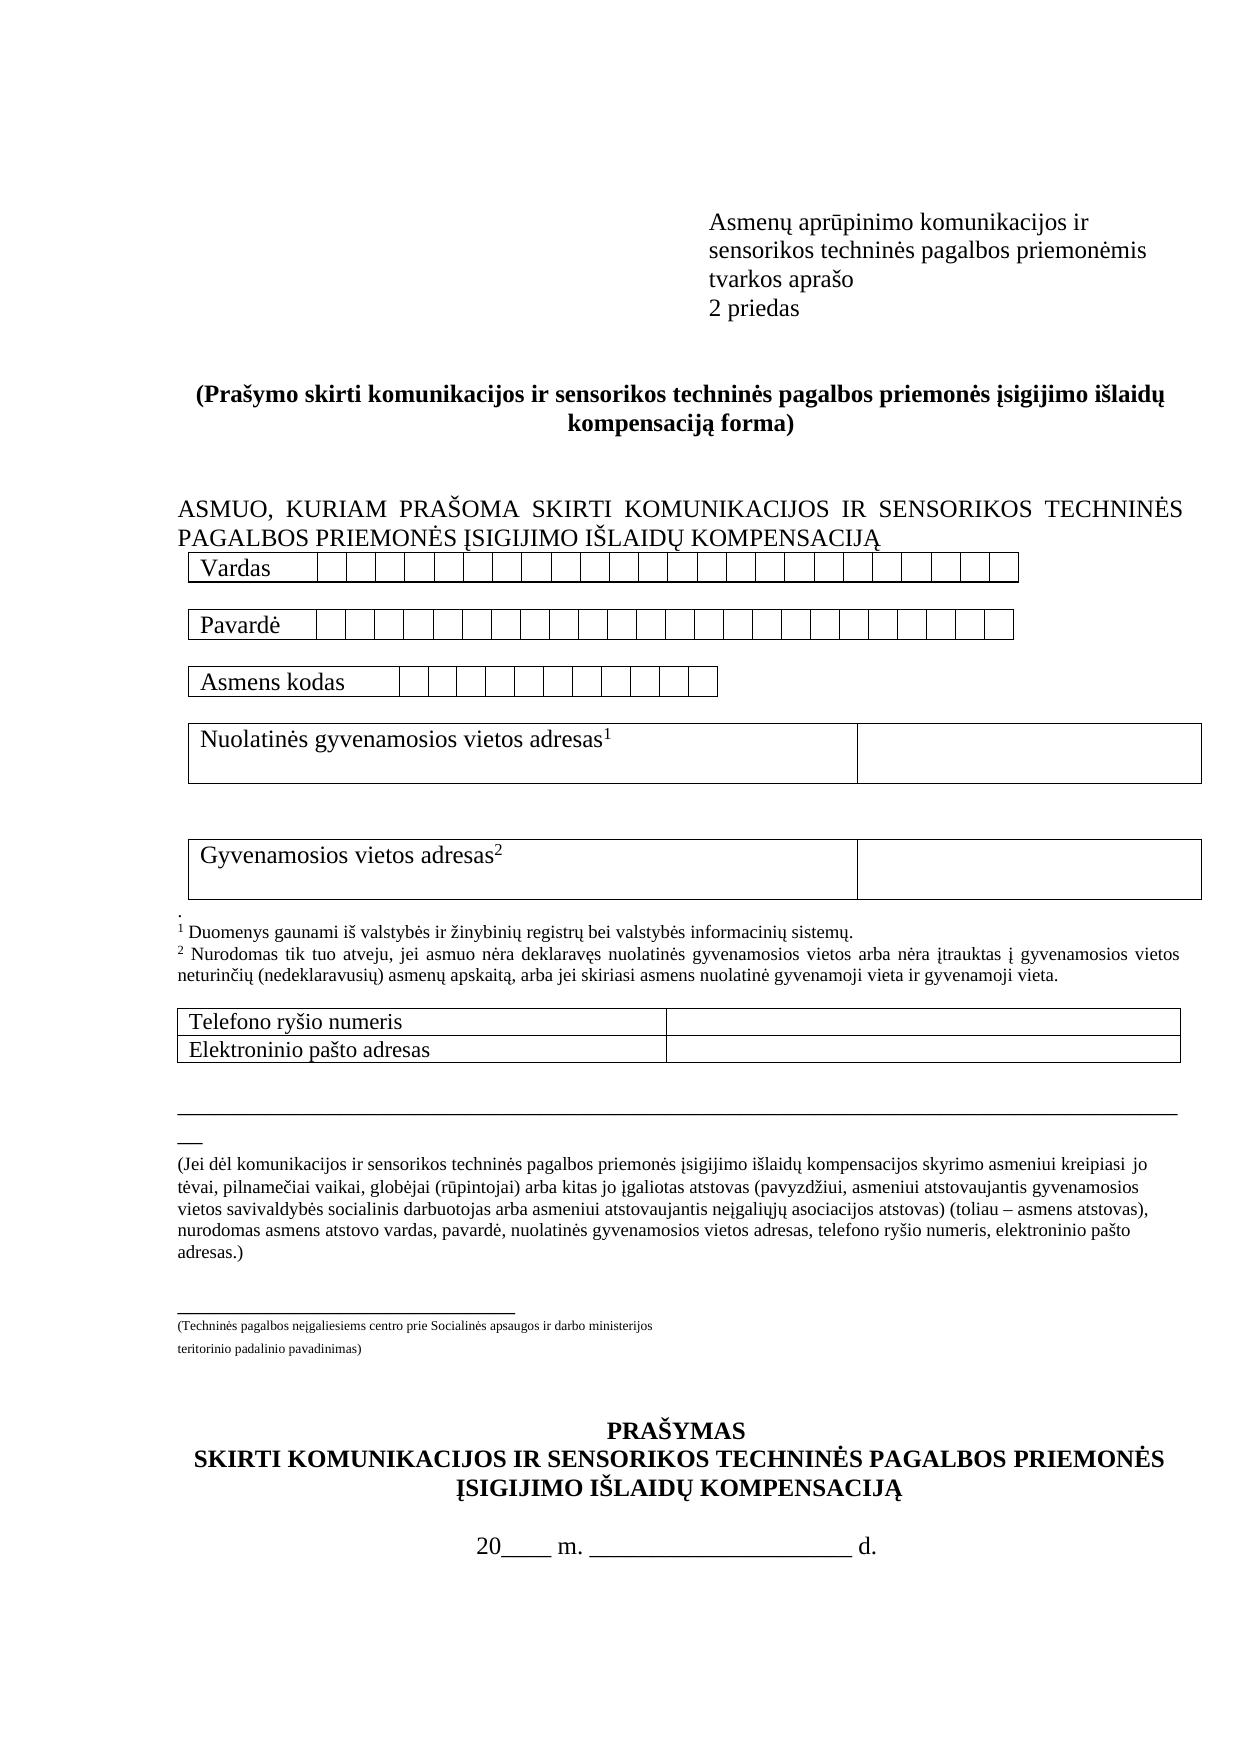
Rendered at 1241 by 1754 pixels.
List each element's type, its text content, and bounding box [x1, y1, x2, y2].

table_header [668, 553, 697, 581]
table_header [869, 610, 897, 639]
text Asmenų aprūpinimo komunikacijos ir sensorikos techninės pagalbos priemonėmis tvarkos aprašo [709, 207, 1181, 293]
table_header [346, 610, 374, 639]
table_header [961, 553, 989, 581]
table_header [753, 610, 781, 639]
table_header [573, 667, 601, 696]
table_header [405, 553, 434, 581]
table_header [317, 610, 345, 639]
table_header [1014, 609, 1181, 639]
table_header [637, 610, 665, 639]
table_header [927, 610, 955, 639]
table_header [811, 610, 839, 639]
table_header [493, 553, 521, 581]
table_header [492, 610, 520, 639]
table_header [464, 553, 492, 581]
table_header [347, 553, 375, 581]
text PRAŠYMAS [177, 1416, 1181, 1444]
text 1 Duomenys gaunami iš valstybės ir žinybinių registrų bei valstybės informacinių sistemų. [177, 921, 1181, 943]
table_header [608, 610, 636, 639]
table_header [522, 553, 551, 581]
table_header [404, 610, 433, 639]
table_cell [667, 1036, 1180, 1062]
table_header [660, 667, 688, 696]
table_header [515, 667, 543, 696]
text ___________________________ [177, 1288, 1181, 1317]
table_header [579, 610, 607, 639]
table_header [521, 610, 549, 639]
table_header Asmens kodas [189, 667, 399, 696]
text teritorinio padalinio pavadinimas) [177, 1341, 1181, 1365]
text ASMUO, KURIAM PRAŠOMA SKIRTI KOMUNIKACIJOS IR SENSORIKOS TECHNINĖS PAGALBOS PRIEMONĖS ĮSIGIJIMO IŠLAIDŲ KOMPENSACIJĄ [177, 494, 1184, 552]
table_header Gyvenamosios vietos adresas2 [189, 840, 857, 869]
text . [177, 899, 1181, 921]
table_cell [189, 869, 857, 898]
table_header [429, 667, 456, 696]
table_header [666, 610, 694, 639]
text (Techninės pagalbos neįgaliesiems centro prie Socialinės apsaugos ir darbo ministerijos [177, 1317, 1181, 1341]
table_header [873, 553, 901, 581]
table_header [956, 610, 984, 639]
table_header [844, 553, 872, 581]
table_header [581, 553, 609, 581]
table_header [858, 840, 1201, 898]
table_header [698, 553, 726, 581]
text 20____ m. _____________________ d. [177, 1531, 1181, 1559]
table_header [463, 610, 491, 639]
table_header [782, 610, 810, 639]
table_header [610, 553, 638, 581]
text 2 priedas [709, 293, 1184, 322]
text 2 Nurodomas tik tuo atveju, jei asmuo nėra deklaravęs nuolatinės gyvenamosios vietos arba nėra įtrauktas į gyvenamosios vietos neturinčių (nedeklaravusių) asmenų apskaitą, arba jei skiriasi asmens nuolatinė gyvenamoji vieta ir gyvenamoji vieta. [177, 943, 1181, 986]
table_header [457, 667, 485, 696]
table_header [318, 553, 346, 581]
table_header [815, 553, 843, 581]
table_header [689, 667, 717, 696]
text (Jei dėl komunikacijos ir sensorikos techninės pagalbos priemonės įsigijimo išlaidų kompensacijos skyrimo asmeniui kreipiasi jo tėvai, pilnamečiai vaikai, globėjai (rūpintojai) arba kitas jo įgaliotas atstovas (pavyzdžiui, asmeniui atstovaujantis gyvenamosios vietos savivaldybės socialinis darbuotojas arba asmeniui atstovaujantis neįgaliųjų asociacijos atstovas) (toliau – asmens atstovas), nurodomas asmens atstovo vardas, pavardė, nuolatinės gyvenamosios vietos adresas, telefono ryšio numeris, elektroninio pašto adresas.) [177, 1147, 1181, 1262]
table_header [858, 724, 1201, 783]
table_header [486, 667, 514, 696]
table_header [898, 610, 926, 639]
table_header [435, 553, 463, 581]
table_header [990, 553, 1018, 581]
table_header [985, 610, 1013, 639]
table_header [727, 553, 755, 581]
table_cell Elektroninio pašto adresas [178, 1036, 666, 1062]
table_header [756, 553, 784, 581]
table_header [785, 553, 814, 581]
table_header Vardas [189, 553, 317, 581]
table_header [840, 610, 868, 639]
table_header [631, 667, 659, 696]
table_header [902, 553, 931, 581]
table_header [932, 553, 960, 581]
table_header [667, 1009, 1180, 1035]
table_cell [189, 753, 857, 783]
table_header Telefono ryšio numeris [178, 1009, 666, 1035]
table_header [376, 553, 404, 581]
table_header [724, 610, 752, 639]
table_header [544, 667, 572, 696]
table_header Pavardė [189, 610, 316, 639]
table_header [434, 610, 462, 639]
text (Prašymo skirti komunikacijos ir sensorikos techninės pagalbos priemonės įsigijimo išlaidų kompensaciją forma) [177, 379, 1184, 437]
table_header [400, 667, 428, 696]
table_header [639, 553, 667, 581]
text __________________________________________________________________________________ [177, 1089, 1181, 1147]
table_header [695, 610, 723, 639]
text SKIRTI KOMUNIKACIJOS IR SENSORIKOS TECHNINĖS PAGALBOS PRIEMONĖS ĮSIGIJIMO IŠLAIDŲ KOMPENSACIJĄ [177, 1444, 1181, 1502]
table_header [552, 553, 580, 581]
table_header [718, 666, 1202, 696]
table_header [602, 667, 630, 696]
table_header [550, 610, 578, 639]
table_header [375, 610, 403, 639]
table_header Nuolatinės gyvenamosios vietos adresas1 [189, 724, 857, 753]
